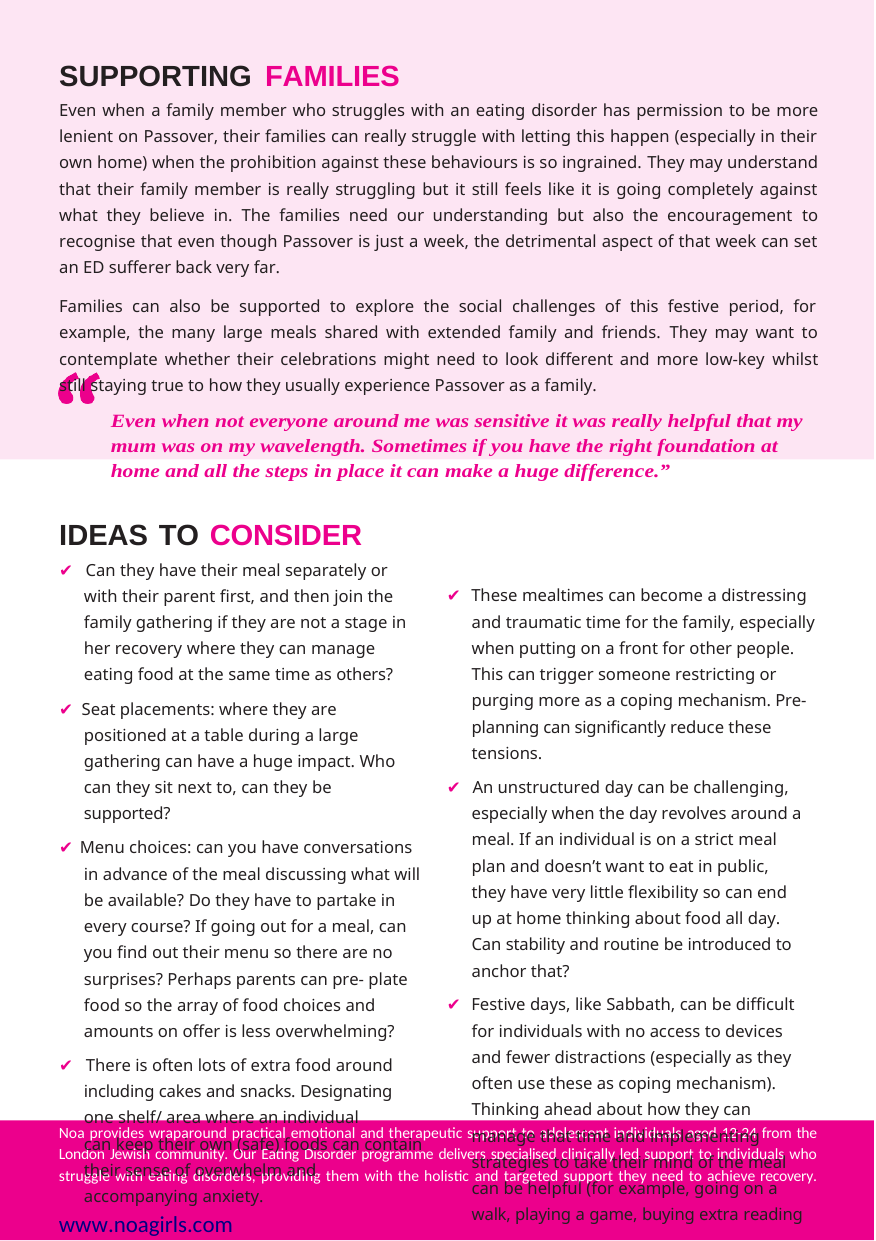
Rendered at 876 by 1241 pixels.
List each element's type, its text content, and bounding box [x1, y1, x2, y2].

text ✔ These mealtimes can become a distressing and traumatic time for the family, especially when putting on a front for other people. This can trigger someone restricting or purging more as a coping mechanism. Pre-planning can significantly reduce these tensions. [447, 584, 817, 764]
text ✔ An unstructured day can be challenging, especially when the day revolves around a meal. If an individual is on a strict meal plan and doesn’t want to eat in public, they have very little flexibility so can end up at home thinking about food all day. Can stability and routine be introduced to anchor that? [447, 775, 807, 982]
text ✔ Can they have their meal separately or with their parent first, and then join the family gathering if they are not a stage in her recovery where they can manage eating food at the same time as others? [59, 559, 407, 686]
text ✔ There is often lots of extra food around including cakes and snacks. Designating one shelf/ area where an individual [59, 1054, 407, 1120]
text ✔ Seat placements: where they are positioned at a table during a large gathering can have a huge impact. Who can they sit next to, can they be supported? [59, 697, 399, 824]
text ✔ Menu choices: can you have conversations in advance of the meal discussing what will be available? Do they have to partake in every course? If going out for a meal, can you find out their menu so there are no surprises? Perhaps parents can pre- plate food so the array of food choices and amounts on offer is less overwhelming? [59, 836, 424, 1042]
text Even when not everyone around me was sensitive it was really helpful that my mum was on my wavelength. Sometimes if you have the right foundation at home and all the steps in place it can make a huge difference.” [111, 460, 818, 481]
text ✔ Festive days, like Sabbath, can be difficult for individuals with no access to devices and fewer distractions (especially as they often use these as coping mechanism). Thinking ahead about how they can manage that time and implementing strategies to take their mind of the meal can be helpful (for example, going on a walk, playing a game, buying extra reading material etc). [447, 993, 817, 1120]
subtitle IDEAS TO CONSIDER [59, 518, 424, 552]
